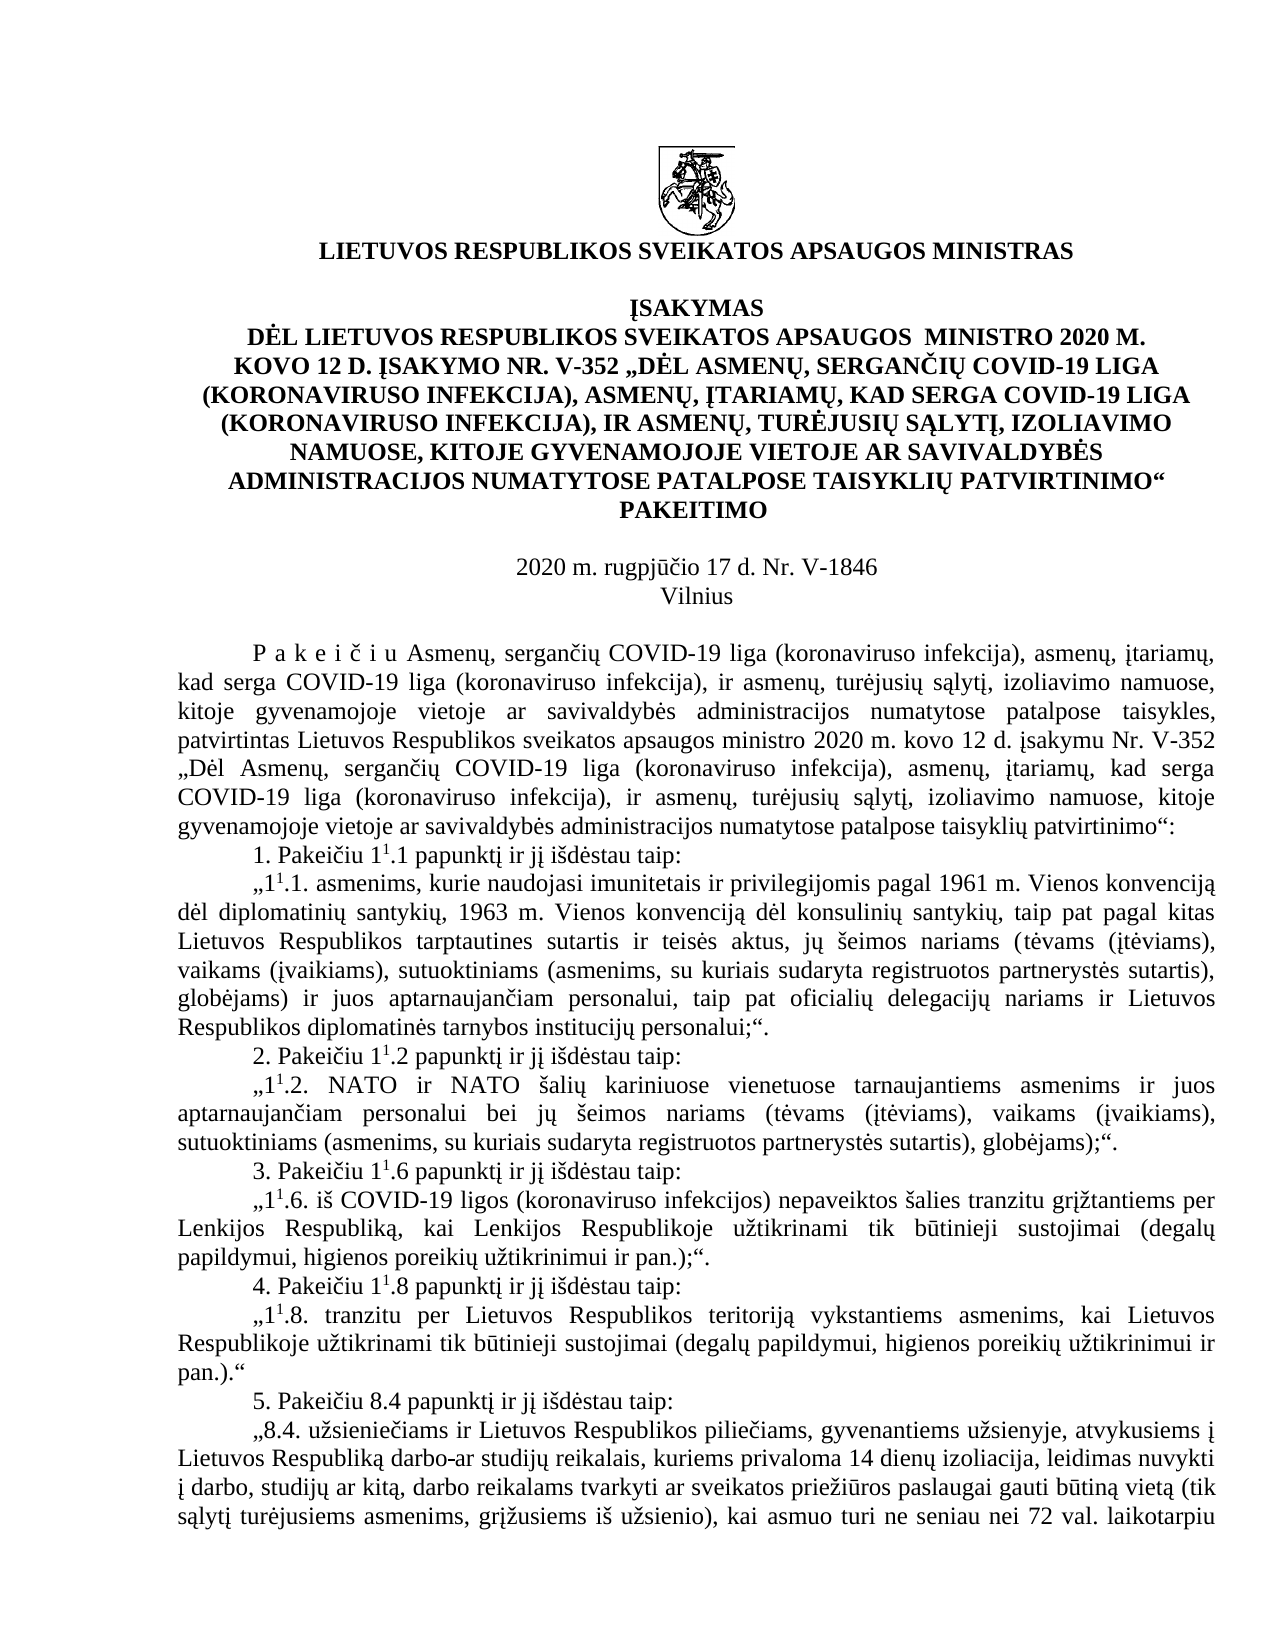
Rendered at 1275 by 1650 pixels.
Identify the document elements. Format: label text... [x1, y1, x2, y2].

text ĮSAKYMAS [177, 293, 1216, 322]
text LIETUVOS RESPUBLIKOS SVEIKATOS APSAUGOS MINISTRAS [177, 236, 1216, 265]
text „11.6. iš COVID-19 ligos (koronaviruso infekcijos) nepaveiktos šalies tranzitu grįžtantiems per Lenkijos Respubliką, kai Lenkijos Respublikoje užtikrinami tik būtinieji sustojimai (degalų papildymui, higienos poreikių užtikrinimui ir pan.);“. [177, 1185, 1216, 1271]
text „11.1. asmenims, kurie naudojasi imunitetais ir privilegijomis pagal 1961 m. Vienos konvenciją dėl diplomatinių santykių, 1963 m. Vienos konvenciją dėl konsulinių santykių, taip pat pagal kitas Lietuvos Respublikos tarptautines sutartis ir teisės aktus, jų šeimos nariams (tėvams (įtėviams), vaikams (įvaikiams), sutuoktiniams (asmenims, su kuriais sudaryta registruotos partnerystės sutartis), globėjams) ir juos aptarnaujančiam personalui, taip pat oficialių delegacijų nariams ir Lietuvos Respublikos diplomatinės tarnybos institucijų personalui;“. [177, 868, 1216, 1041]
text „11.2. NATO ir NATO šalių kariniuose vienetuose tarnaujantiems asmenims ir juos aptarnaujančiam personalui bei jų šeimos nariams (tėvams (įtėviams), vaikams (įvaikiams), sutuoktiniams (asmenims, su kuriais sudaryta registruotos partnerystės sutartis), globėjams);“. [177, 1070, 1216, 1156]
text 3. Pakeičiu 11.6 papunktį ir jį išdėstau taip: [177, 1156, 1216, 1185]
text 4. Pakeičiu 11.8 papunktį ir jį išdėstau taip: [177, 1271, 1216, 1300]
text Vilnius [177, 581, 1216, 610]
text „8.4. užsieniečiams ir Lietuvos Respublikos piliečiams, gyvenantiems užsienyje, atvykusiems į Lietuvos Respubliką darbo ar studijų reikalais, kuriems privaloma 14 dienų izoliacija, leidimas nuvykti į darbo, studijų ar kitą, darbo reikalams tvarkyti ar sveikatos priežiūros paslaugai gauti būtiną vietą (tik sąlytį turėjusiems asmenims, grįžusiems iš užsienio), kai asmuo turi ne seniau nei 72 val. laikotarpiu [177, 1415, 1216, 1530]
text P a k e i č i u Asmenų, sergančių COVID-19 liga (koronaviruso infekcija), asmenų, įtariamų, kad serga COVID-19 liga (koronaviruso infekcija), ir asmenų, turėjusių sąlytį, izoliavimo namuose, kitoje gyvenamojoje vietoje ar savivaldybės administracijos numatytose patalpose taisykles, patvirtintas Lietuvos Respublikos sveikatos apsaugos ministro 2020 m. kovo 12 d. įsakymu Nr. V-352 „Dėl Asmenų, sergančių COVID-19 liga (koronaviruso infekcija), asmenų, įtariamų, kad serga COVID-19 liga (koronaviruso infekcija), ir asmenų, turėjusių sąlytį, izoliavimo namuose, kitoje gyvenamojoje vietoje ar savivaldybės administracijos numatytose patalpose taisyklių patvirtinimo“: [177, 638, 1216, 840]
text 5. Pakeičiu 8.4 papunktį ir jį išdėstau taip: [177, 1386, 1216, 1415]
text 2. Pakeičiu 11.2 papunktį ir jį išdėstau taip: [177, 1041, 1216, 1070]
text 2020 m. rugpjūčio 17 d. Nr. V-1846 [177, 552, 1216, 581]
text 1. Pakeičiu 11.1 papunktį ir jį išdėstau taip: [177, 840, 1216, 868]
text DĖL LIETUVOS RESPUBLIKOS SVEIKATOS APSAUGOS MINISTRO 2020 M. KOVO 12 D. ĮSAKYMO NR. V-352 „DĖL ASMENŲ, SERGANČIŲ COVID-19 LIGA (KORONAVIRUSO INFEKCIJA), ASMENŲ, ĮTARIAMŲ, KAD SERGA COVID-19 LIGA (KORONAVIRUSO INFEKCIJA), IR ASMENŲ, TURĖJUSIŲ SĄLYTĮ, IZOLIAVIMO NAMUOSE, KITOJE GYVENAMOJOJE VIETOJE AR SAVIVALDYBĖS ADMINISTRACIJOS NUMATYTOSE PATALPOSE TAISYKLIŲ PATVIRTINIMO“ PAKEITIMO [177, 322, 1216, 523]
text „11.8. tranzitu per Lietuvos Respublikos teritoriją vykstantiems asmenims, kai Lietuvos Respublikoje užtikrinami tik būtinieji sustojimai (degalų papildymui, higienos poreikių užtikrinimui ir pan.).“ [177, 1300, 1216, 1386]
